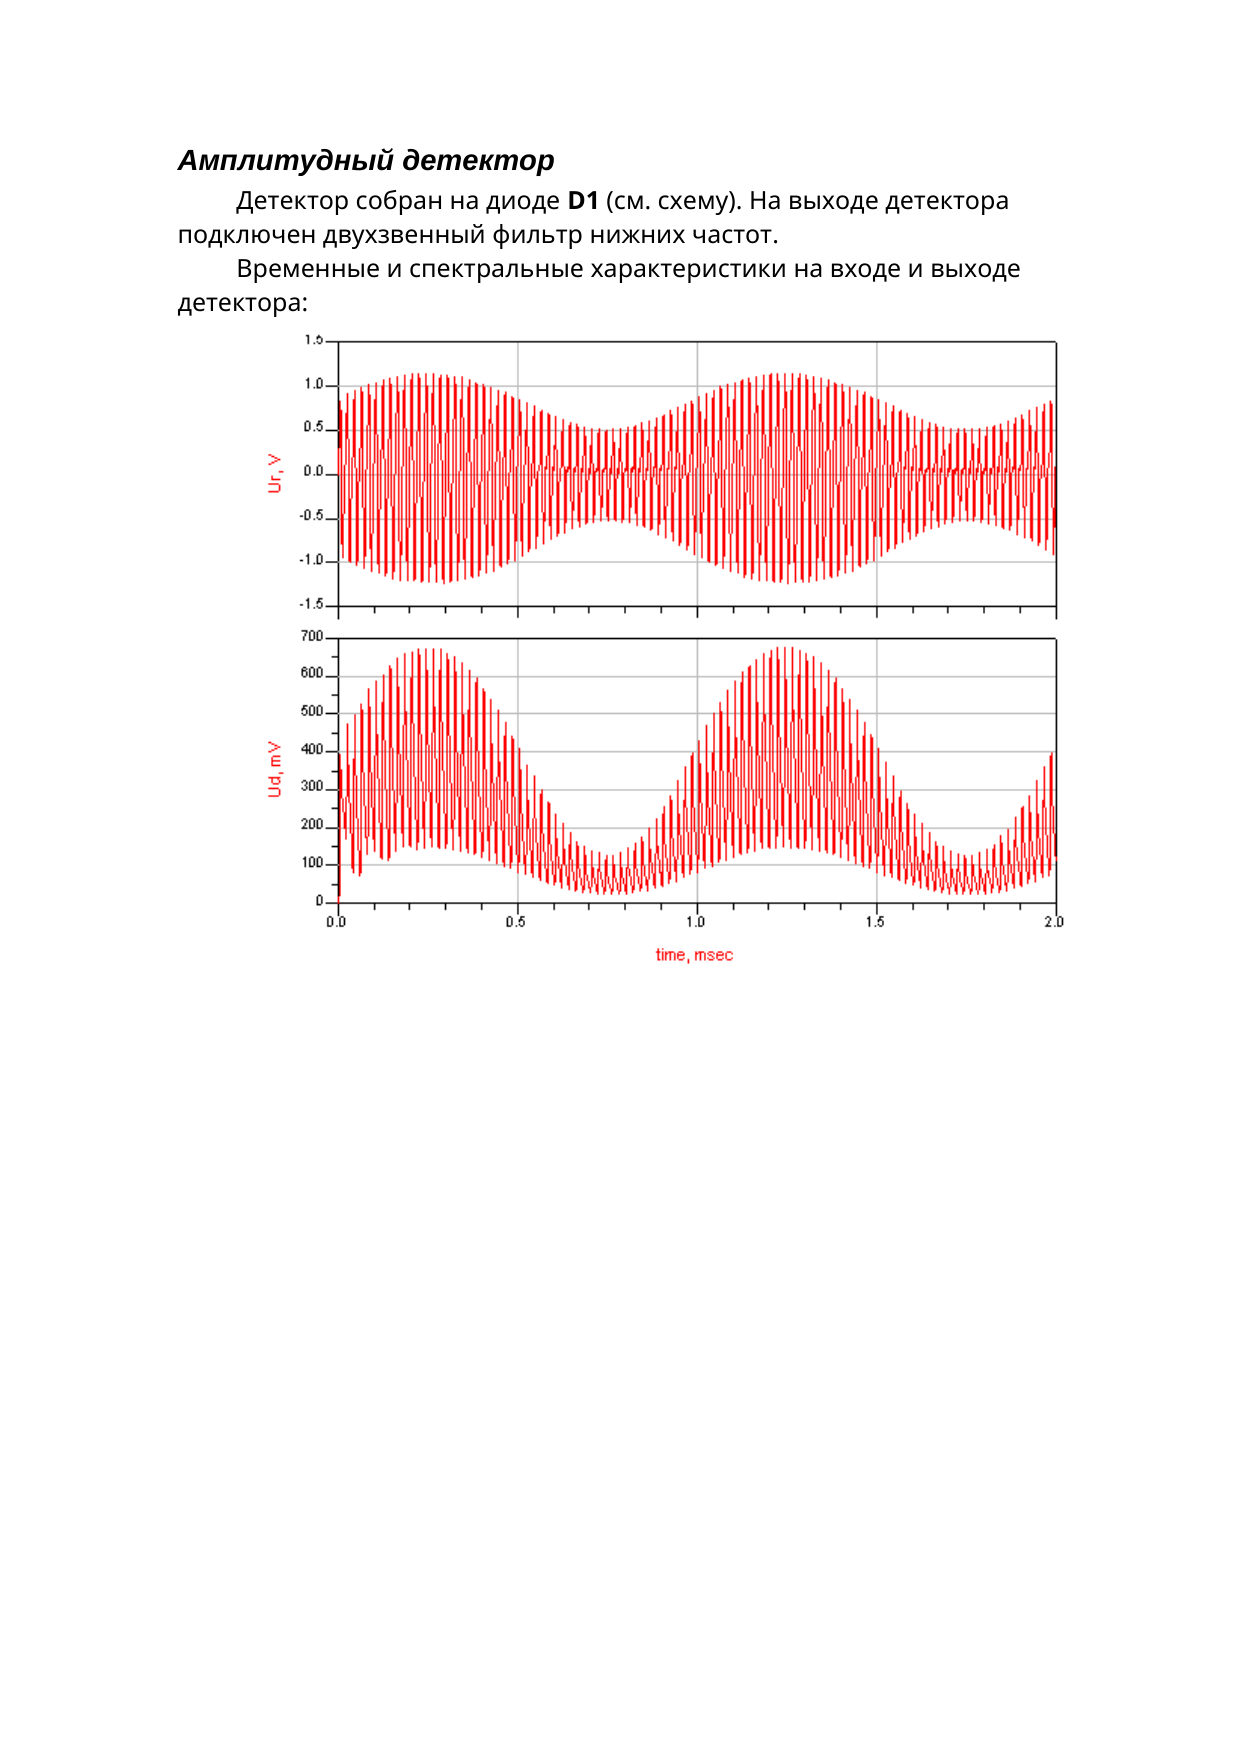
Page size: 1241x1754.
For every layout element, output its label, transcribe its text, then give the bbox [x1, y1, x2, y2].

text Временные и спектральные характеристики на входе и выходе детектора: [177, 251, 1152, 319]
picture [258, 326, 1071, 973]
text Детектор собран на диоде D1 (см. схему). На выходе детектора подключен двухзвенный фильтр нижних частот. [177, 183, 1152, 251]
subtitle Амплитудный детектор [177, 143, 1152, 177]
